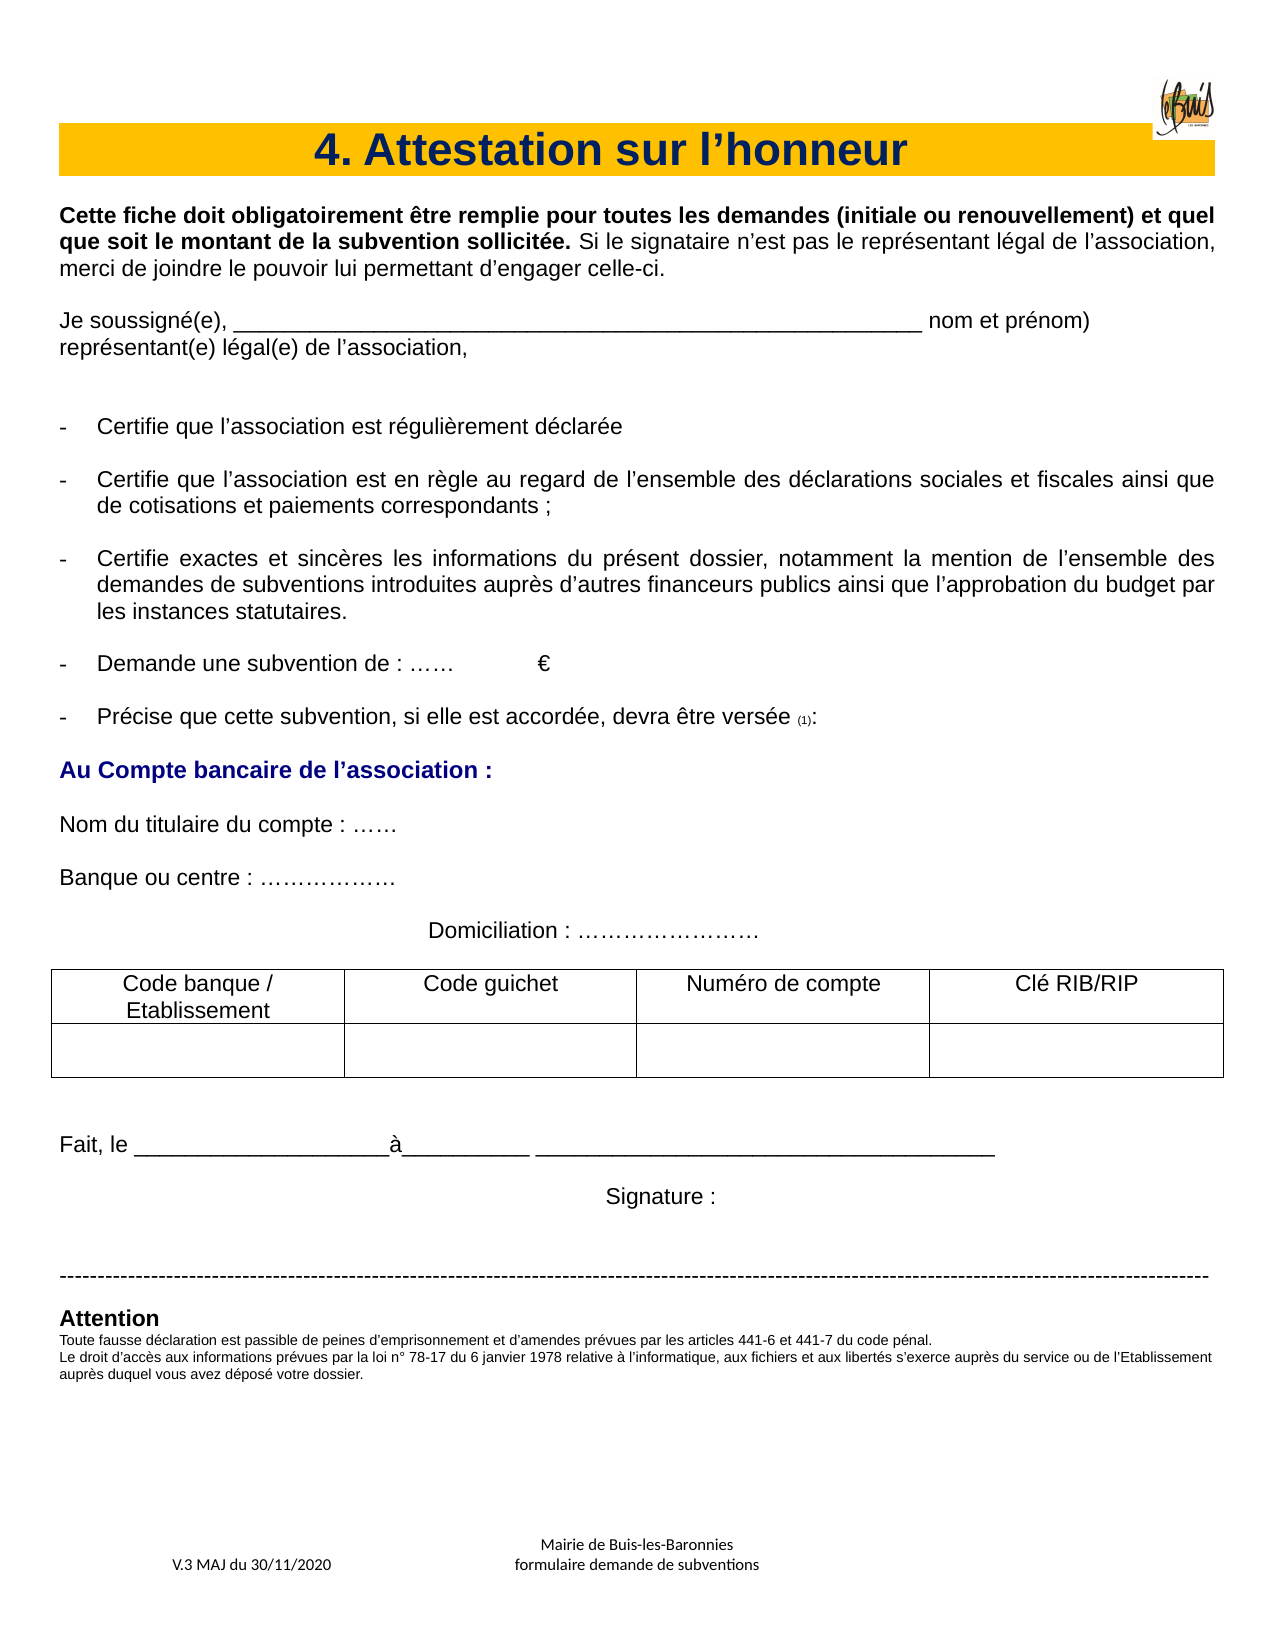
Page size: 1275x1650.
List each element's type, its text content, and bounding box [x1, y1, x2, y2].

text représentant(e) légal(e) de l’association, [59, 334, 1216, 360]
text Le droit d’accès aux informations prévues par la loi n° 78-17 du 6 janvier 1978 relative à l’informatique, aux fichiers et aux libertés s’exerce auprès du service ou de l’Etablissement auprès duquel vous avez déposé votre dossier. [59, 1348, 1216, 1382]
text Fait, le ____________________à__________ ____________________________________ [59, 1131, 1216, 1157]
text Cette fiche doit obligatoirement être remplie pour toutes les demandes (initiale ou renouvellement) et quel que soit le montant de la subvention sollicitée. Si le signataire n’est pas le représentant légal de l’association, merci de joindre le pouvoir lui permettant d’engager celle-ci. [59, 202, 1216, 281]
table_header Numéro de compte [637, 970, 929, 1023]
table_cell [52, 1024, 344, 1077]
text Domiciliation : …………………… [354, 917, 1216, 943]
text Toute fausse déclaration est passible de peines d’emprisonnement et d’amendes prévues par les articles 441-6 et 441-7 du code pénal. [59, 1332, 1216, 1348]
table_header 4. Attestation sur l’honneur [59, 123, 1215, 176]
text Au Compte bancaire de l’association : [59, 756, 1216, 783]
list Certifie exactes et sincères les informations du présent dossier, notamment la mention de l’ensemble des demandes de subventions introduites auprès d’autres financeurs publics ainsi que l’approbation du budget par les instances statutaires. [59, 545, 1216, 624]
text Banque ou centre : ……………… [59, 864, 1216, 890]
table_header Clé RIB/RIP [930, 970, 1223, 1023]
text Signature : [605, 1183, 1216, 1209]
table_header Code guichet [345, 970, 636, 1023]
text Je soussigné(e), ______________________________________________________ nom et prénom) [59, 307, 1216, 334]
table_cell [345, 1024, 636, 1077]
text Attention [59, 1305, 1216, 1332]
list Précise que cette subvention, si elle est accordée, devra être versée (1): [59, 703, 1216, 729]
list Demande une subvention de : …… € [59, 650, 1216, 677]
table_cell [637, 1024, 929, 1077]
list Certifie que l’association est en règle au regard de l’ensemble des déclarations sociales et fiscales ainsi que de cotisations et paiements correspondants ; [59, 466, 1216, 518]
table_cell [930, 1024, 1223, 1077]
text ------------------------------------------------------------------------------------------------------------------------------------------------------- [59, 1262, 1216, 1289]
text Nom du titulaire du compte : …… [59, 811, 1216, 837]
list Certifie que l’association est régulièrement déclarée [59, 413, 1216, 439]
table_header Code banque / Etablissement [52, 970, 344, 1023]
